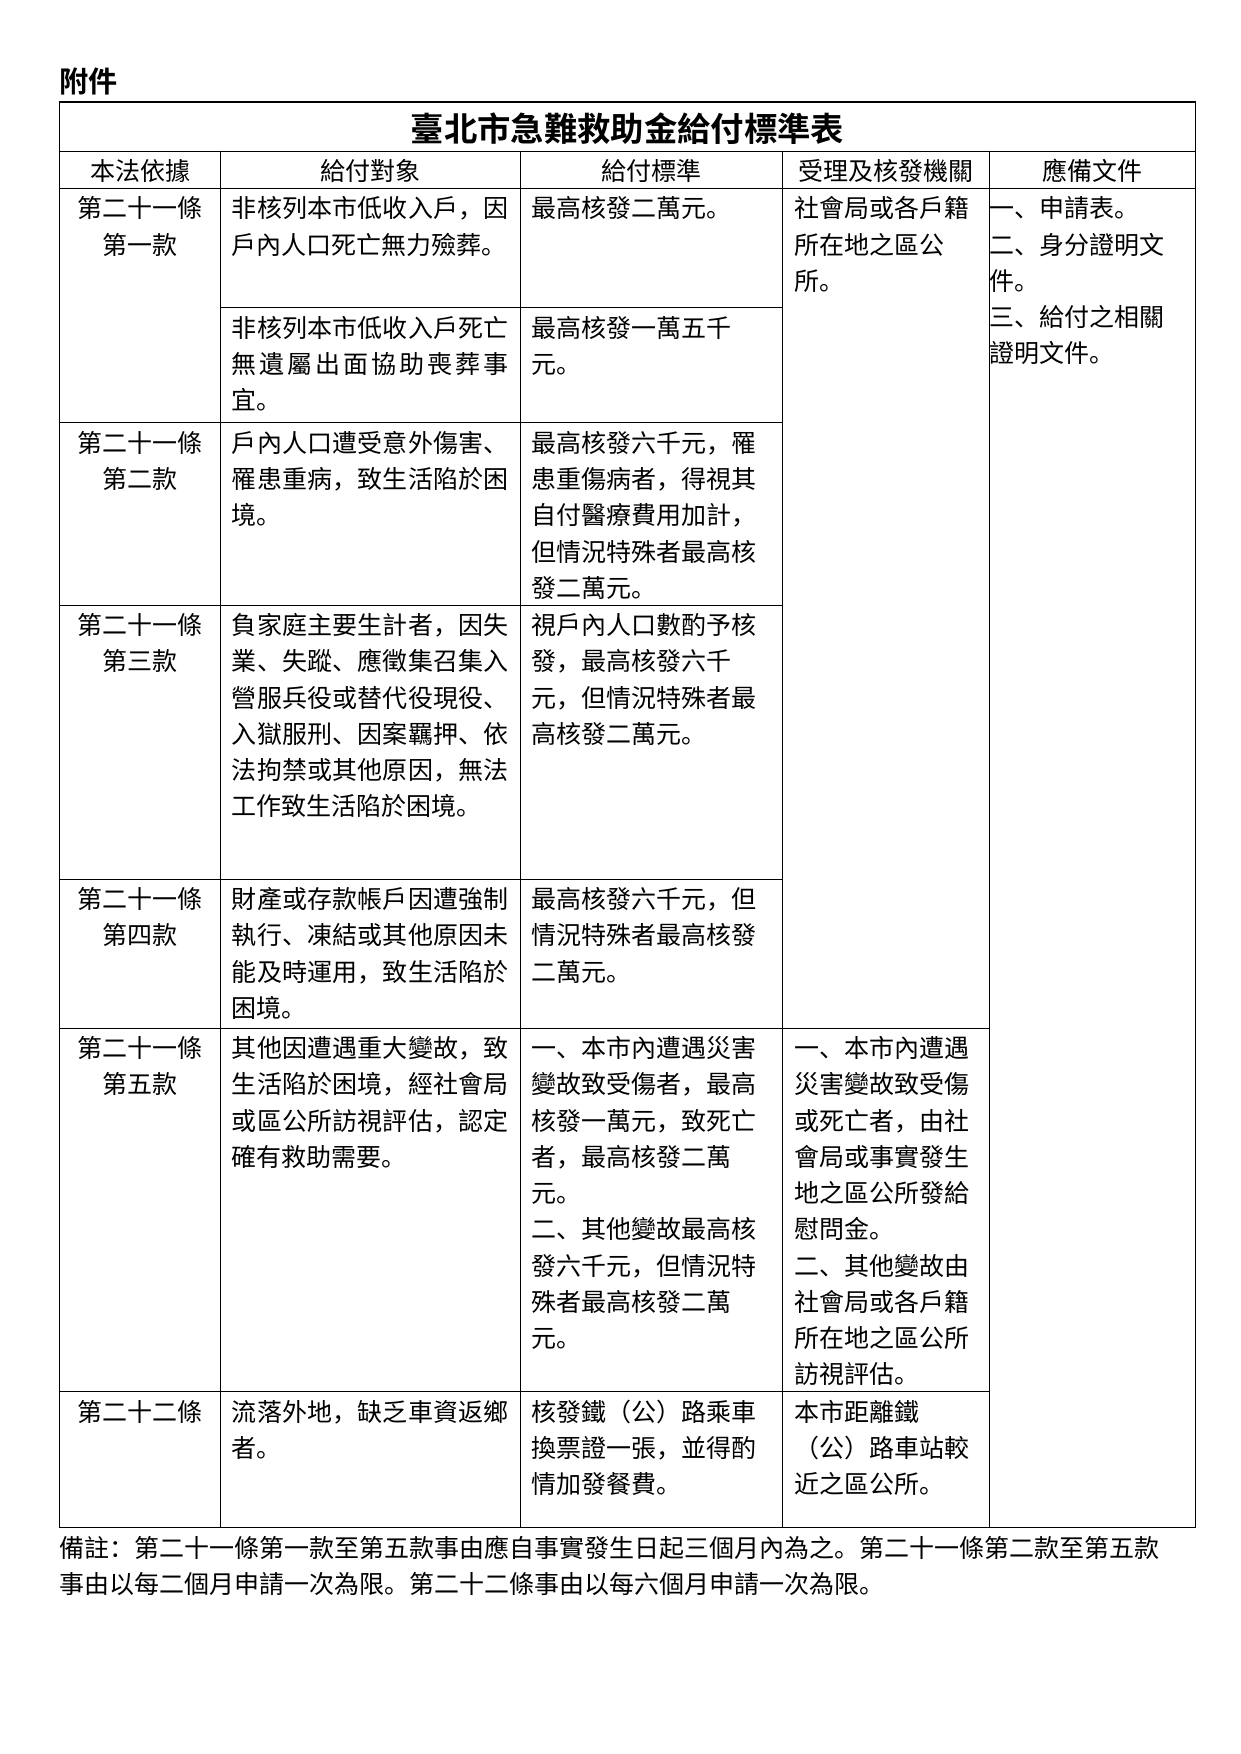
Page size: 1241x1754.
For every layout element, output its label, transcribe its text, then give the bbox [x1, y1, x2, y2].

table_cell 非核列本市低收入戶，因戶內人口死亡無力殮葬。 [221, 189, 520, 307]
table_cell 社會局或各戶籍所在地之區公所。 [783, 189, 989, 1027]
table_cell 一、申請表。 二、身分證明文件。 三、給付之相關證明文件。 [990, 189, 1195, 1527]
text 附件 [59, 59, 1181, 101]
table_cell 核發鐵（公）路乘車換票證一張，並得酌情加發餐費。 [521, 1392, 782, 1527]
text 備註：第二十一條第一款至第五款事由應自事實發生日起三個月內為之。第二十一條第二款至第五款事由以每二個月申請一次為限。第二十二條事由以每六個月申請一次為限。 [59, 1528, 1181, 1601]
table_cell 負家庭主要生計者，因失業、失蹤、應徵集召集入營服兵役或替代役現役、入獄服刑、因案羈押、依法拘禁或其他原因，無法工作致生活陷於困境。 [221, 606, 520, 878]
table_cell 最高核發一萬五千元。 [521, 308, 782, 422]
table_cell 視戶內人口數酌予核發，最高核發六千元，但情況特殊者最高核發二萬元。 [521, 606, 782, 878]
table_cell 本市距離鐵（公）路車站較近之區公所。 [783, 1392, 989, 1527]
table_cell 非核列本市低收入戶死亡無遺屬出面協助喪葬事宜。 [221, 308, 520, 422]
table_cell 最高核發六千元，罹患重傷病者，得視其自付醫療費用加計，但情況特殊者最高核發二萬元。 [521, 423, 782, 604]
table_cell 第二十一條第三款 [60, 606, 220, 878]
table_cell 第二十二條 [60, 1392, 220, 1527]
table_cell 本法依據 [60, 152, 220, 188]
table_cell 第二十一條第五款 [60, 1029, 220, 1391]
table_cell 第二十一條第四款 [60, 880, 220, 1027]
table_cell 其他因遭遇重大變故，致生活陷於困境，經社會局或區公所訪視評估，認定確有救助需要。 [221, 1029, 520, 1391]
table_header 臺北市急難救助金給付標準表 [60, 103, 1195, 151]
table_cell 給付對象 [221, 152, 520, 188]
table_cell 一、本市內遭遇災害變故致受傷者，最高核發一萬元，致死亡者，最高核發二萬元。 二、其他變故最高核發六千元，但情況特殊者最高核發二萬元。 [521, 1029, 782, 1391]
table_cell 第二十一條第一款 [60, 189, 220, 422]
table_cell 最高核發二萬元。 [521, 189, 782, 307]
table_cell 給付標準 [521, 152, 782, 188]
table_cell 最高核發六千元，但情況特殊者最高核發二萬元。 [521, 880, 782, 1027]
table_cell 戶內人口遭受意外傷害、罹患重病，致生活陷於困境。 [221, 423, 520, 604]
table_cell 流落外地，缺乏車資返鄉者。 [221, 1392, 520, 1527]
table_cell 財產或存款帳戶因遭強制執行、凍結或其他原因未能及時運用，致生活陷於困境。 [221, 880, 520, 1027]
table_cell 第二十一條第二款 [60, 423, 220, 604]
table_cell 一、本市內遭遇災害變故致受傷或死亡者，由社會局或事實發生地之區公所發給慰問金。 二、其他變故由社會局或各戶籍所在地之區公所訪視評估。 [783, 1029, 989, 1391]
table_cell 受理及核發機關 [783, 152, 989, 188]
table_cell 應備文件 [990, 152, 1195, 188]
